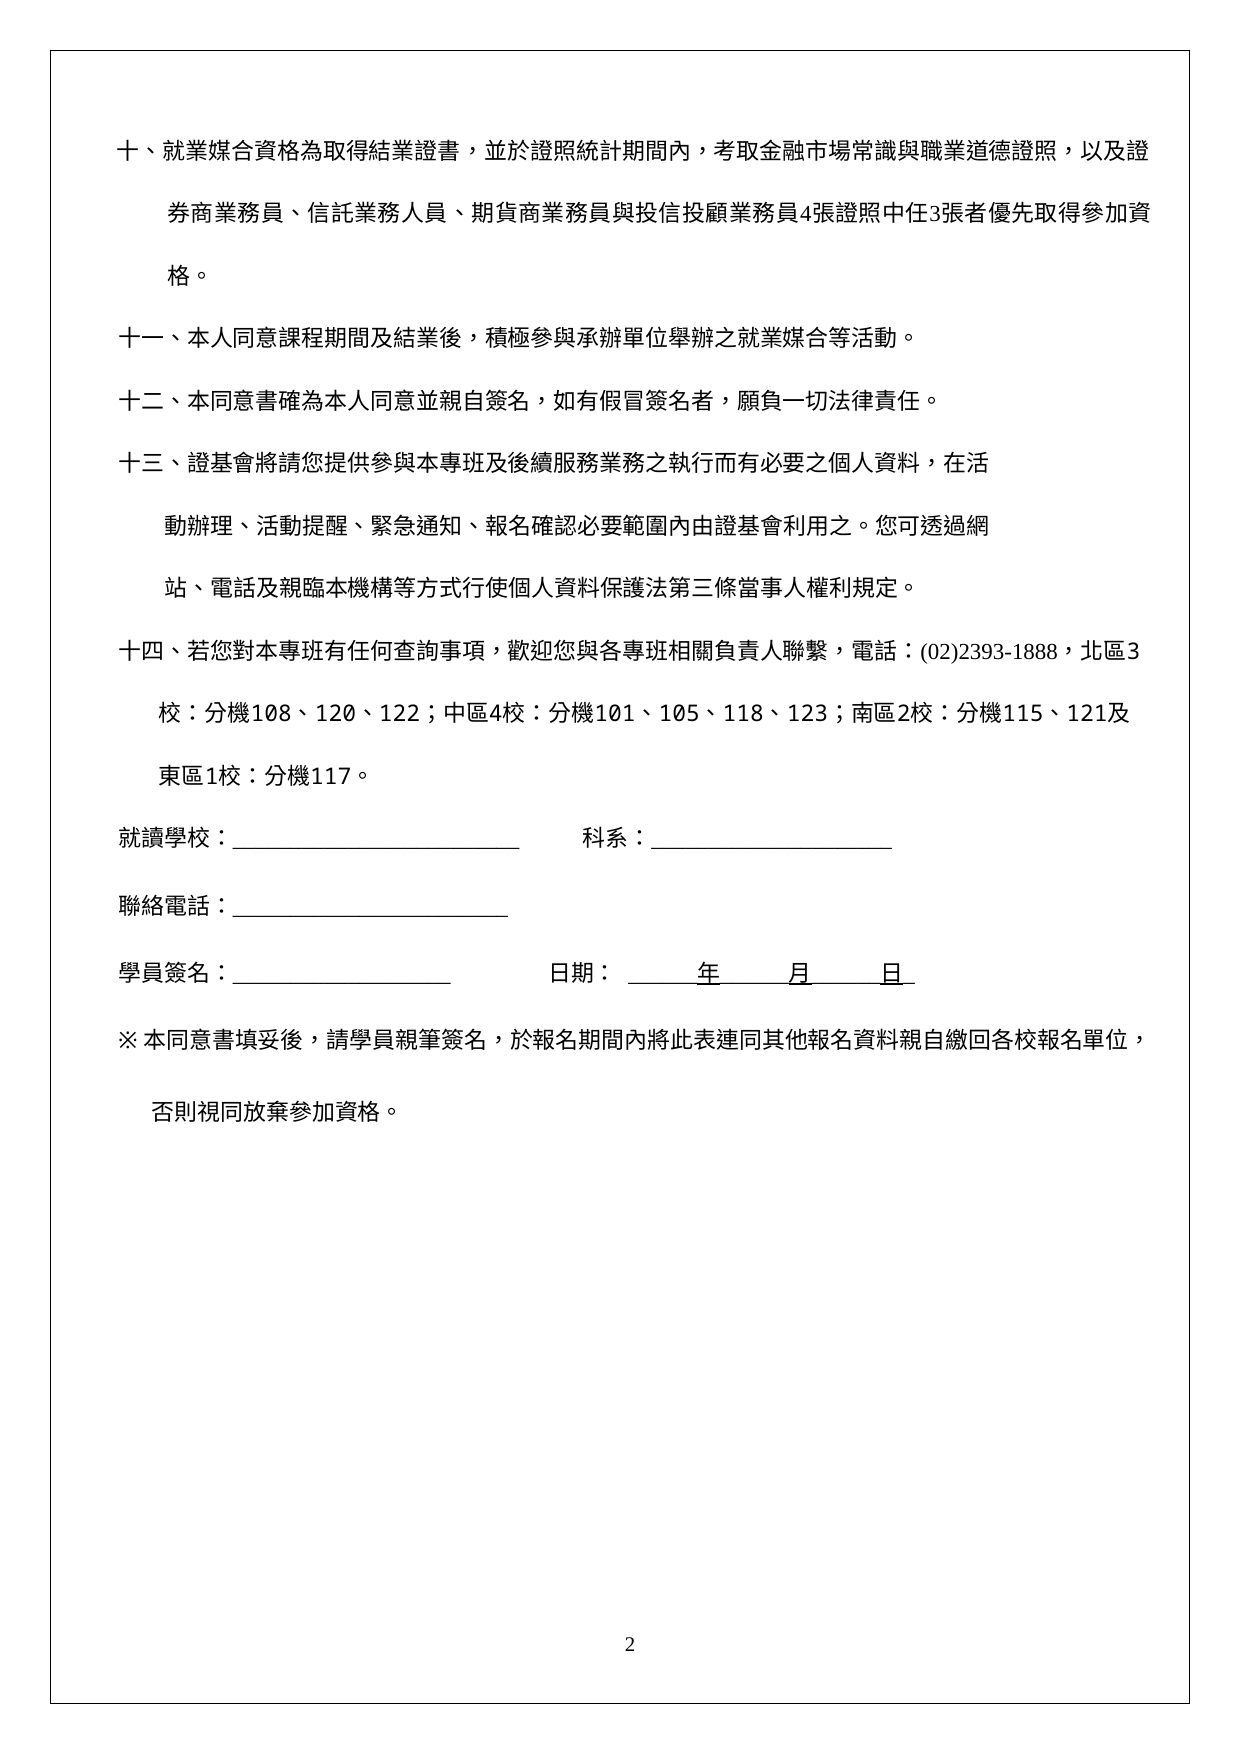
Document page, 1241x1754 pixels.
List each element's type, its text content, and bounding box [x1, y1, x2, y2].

text 學員簽名：___________________ 日期： ______年______月______日_ [118, 930, 1152, 992]
text 就讀學校：_________________________ 科系：_____________________ [118, 795, 1152, 858]
text 聯絡電話：________________________ [118, 862, 1152, 925]
text 十一、本人同意課程期間及結業後，積極參與承辦單位舉辦之就業媒合等活動。 [118, 295, 1152, 358]
text ※ 本同意書填妥後，請學員親筆簽名，於報名期間內將此表連同其他報名資料親自繳回各校報名單位，否則視同放棄參加資格。 [118, 997, 1152, 1132]
text 十二、本同意書確為本人同意並親自簽名，如有假冒簽名者，願負一切法律責任。 [118, 358, 1152, 420]
text 十三、證基會將請您提供參與本專班及後續服務業務之執行而有必要之個人資料，在活 動辦理、活動提醒、緊急通知、報名確認必要範圍內由證基會利用之。您可透過網 站、電話及親臨本機構等方式行使個人資料保護法第三條當事人權利規定。 [118, 420, 1152, 608]
text 十四、若您對本專班有任何查詢事項，歡迎您與各專班相關負責人聯繫，電話：(02)2393-1888，北區3校：分機108、120、122；中區4校：分機101、105、118、123；南區2校：分機115、121及東區1校：分機117。 [118, 608, 1152, 795]
text 十、就業媒合資格為取得結業證書，並於證照統計期間內，考取金融市場常識與職業道德證照，以及證券商業務員、信託業務人員、期貨商業務員與投信投顧業務員4張證照中任3張者優先取得參加資格。 [117, 108, 1152, 295]
